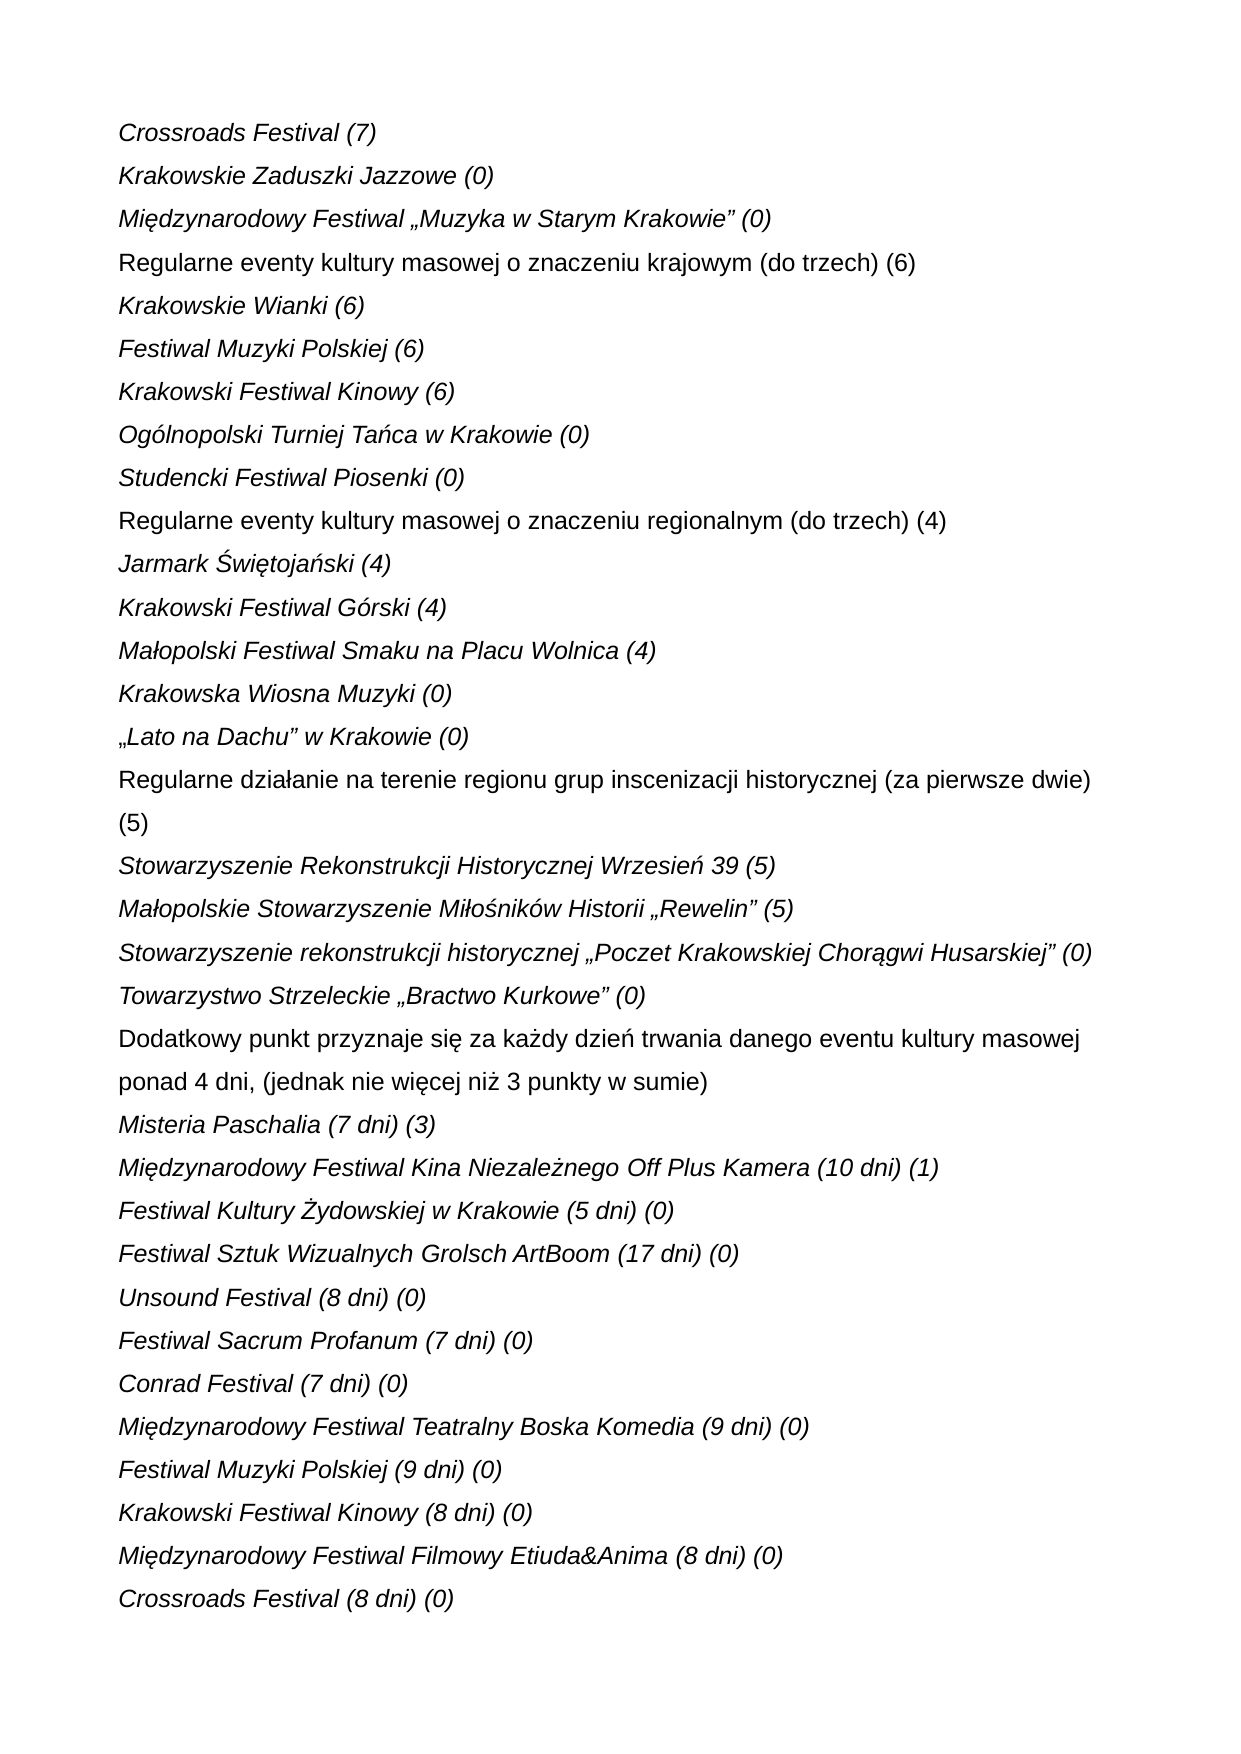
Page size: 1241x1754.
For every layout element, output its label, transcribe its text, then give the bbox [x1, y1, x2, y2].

text Regularne eventy kultury masowej o znaczeniu regionalnym (do trzech) (4) [118, 506, 1122, 535]
text Regularne eventy kultury masowej o znaczeniu krajowym (do trzech) (6) [118, 247, 1122, 276]
text Stowarzyszenie Rekonstrukcji Historycznej Wrzesień 39 (5) [118, 851, 1122, 880]
text Crossroads Festival (7) [118, 118, 1122, 147]
text Festiwal Sztuk Wizualnych Grolsch ArtBoom (17 dni) (0) [118, 1239, 1122, 1268]
text Jarmark Świętojański (4) [118, 549, 1122, 578]
text Ogólnopolski Turniej Tańca w Krakowie (0) [118, 420, 1122, 449]
text Międzynarodowy Festiwal Teatralny Boska Komedia (9 dni) (0) [118, 1412, 1122, 1441]
text Festiwal Muzyki Polskiej (9 dni) (0) [118, 1455, 1122, 1484]
text Krakowskie Zaduszki Jazzowe (0) [118, 161, 1122, 190]
text Misteria Paschalia (7 dni) (3) [118, 1110, 1122, 1139]
text Dodatkowy punkt przyznaje się za każdy dzień trwania danego eventu kultury masowej ponad 4 dni, (jednak nie więcej niż 3 punkty w sumie) [118, 1024, 1122, 1096]
text Regularne działanie na terenie regionu grup inscenizacji historycznej (za pierwsze dwie) (5) [118, 765, 1122, 837]
text Festiwal Sacrum Profanum (7 dni) (0) [118, 1326, 1122, 1354]
text Festiwal Kultury Żydowskiej w Krakowie (5 dni) (0) [118, 1196, 1122, 1225]
text Crossroads Festival (8 dni) (0) [118, 1584, 1122, 1613]
text Międzynarodowy Festiwal „Muzyka w Starym Krakowie” (0) [118, 204, 1122, 233]
text Krakowskie Wianki (6) [118, 291, 1122, 319]
text Festiwal Muzyki Polskiej (6) [118, 334, 1122, 362]
text Małopolskie Stowarzyszenie Miłośników Historii „Rewelin” (5) [118, 894, 1122, 923]
text Towarzystwo Strzeleckie „Bractwo Kurkowe” (0) [118, 981, 1122, 1009]
text „Lato na Dachu” w Krakowie (0) [118, 722, 1122, 751]
text Studencki Festiwal Piosenki (0) [118, 463, 1122, 492]
text Stowarzyszenie rekonstrukcji historycznej „Poczet Krakowskiej Chorągwi Husarskiej” (0) [118, 937, 1122, 966]
text Krakowski Festiwal Górski (4) [118, 592, 1122, 621]
text Międzynarodowy Festiwal Kina Niezależnego Off Plus Kamera (10 dni) (1) [118, 1153, 1122, 1182]
text Małopolski Festiwal Smaku na Placu Wolnica (4) [118, 636, 1122, 664]
text Krakowski Festiwal Kinowy (8 dni) (0) [118, 1498, 1122, 1527]
text Unsound Festival (8 dni) (0) [118, 1282, 1122, 1311]
text Międzynarodowy Festiwal Filmowy Etiuda&Anima (8 dni) (0) [118, 1541, 1122, 1570]
text Krakowska Wiosna Muzyki (0) [118, 679, 1122, 707]
text Conrad Festival (7 dni) (0) [118, 1369, 1122, 1397]
text Krakowski Festiwal Kinowy (6) [118, 377, 1122, 406]
